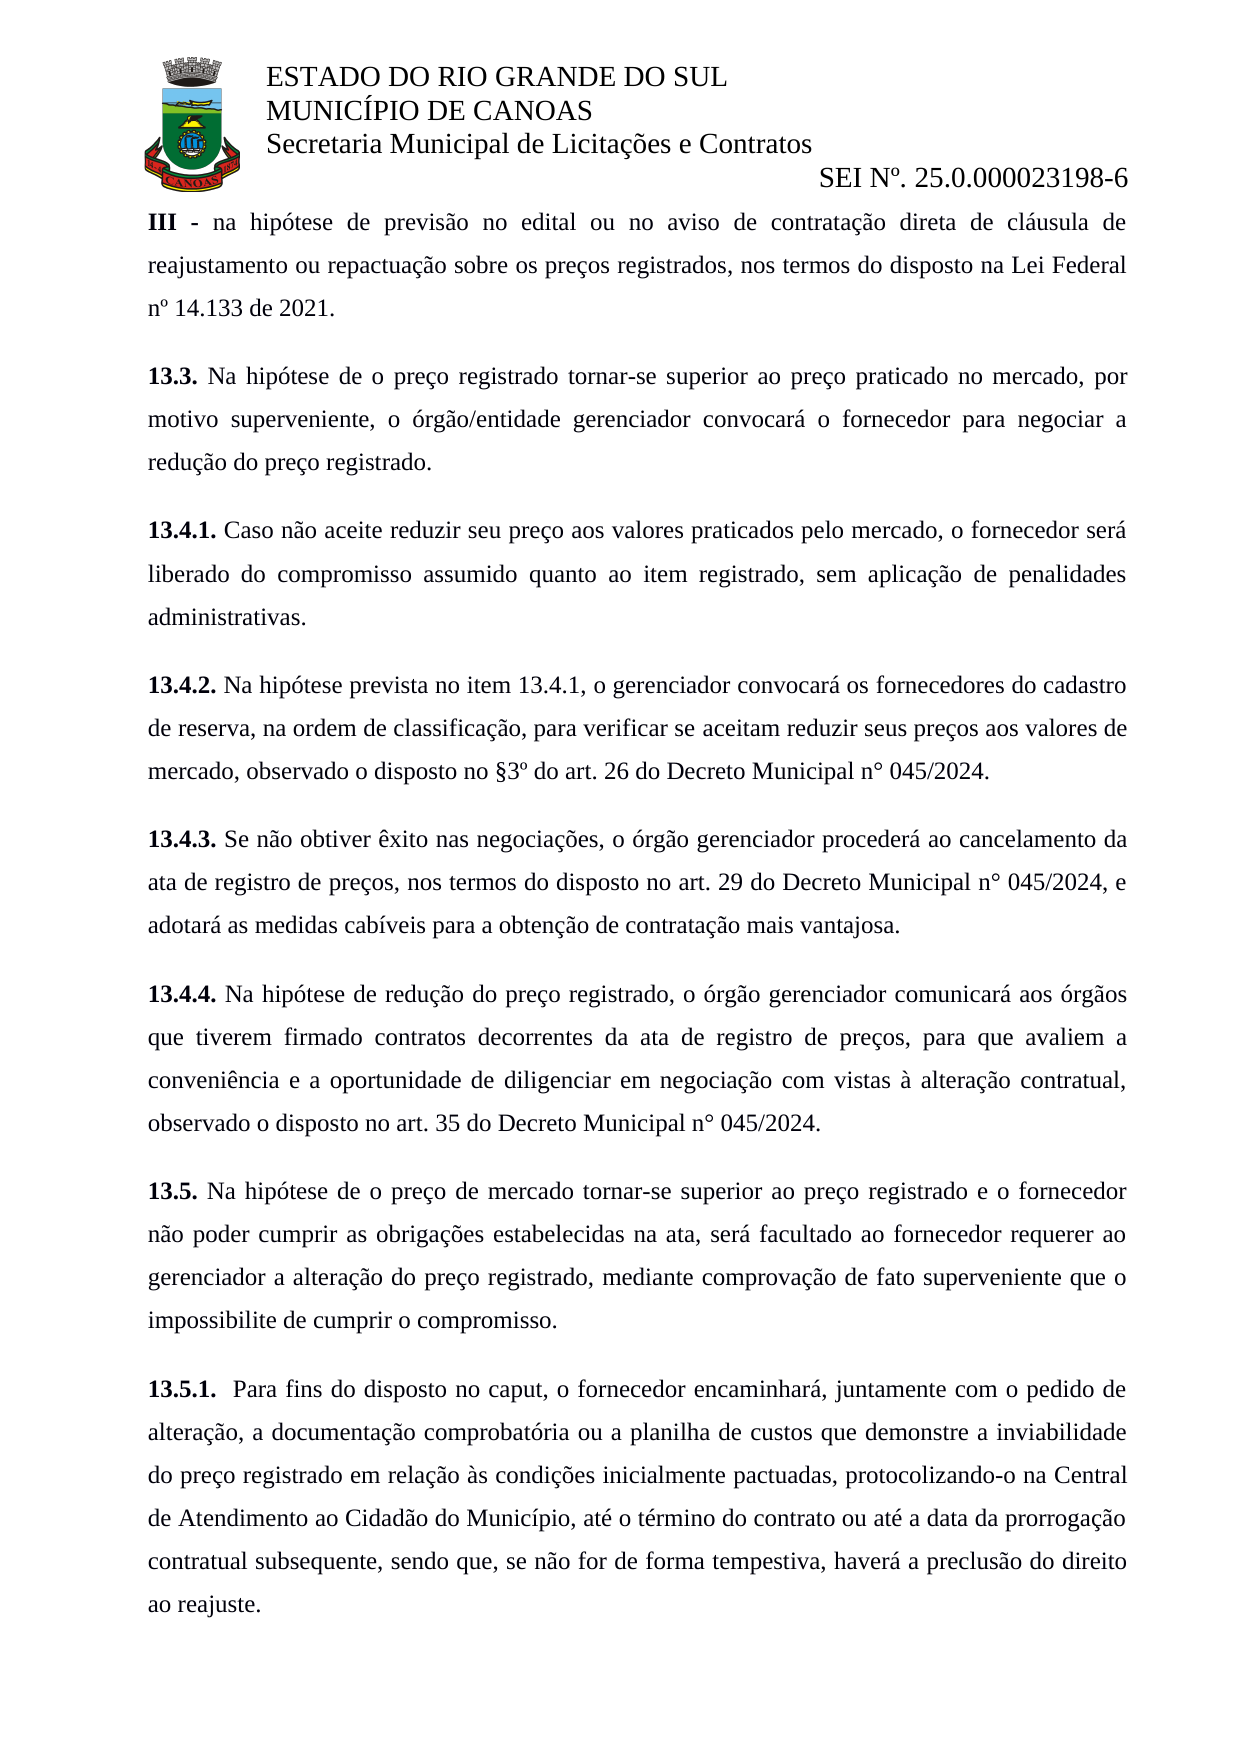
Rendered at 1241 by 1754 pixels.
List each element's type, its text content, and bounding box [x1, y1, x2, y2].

text 13.4.3. Se não obtiver êxito nas negociações, o órgão gerenciador procederá ao cancelamento da ata de registro de preços, nos termos do disposto no art. 29 do Decreto Municipal n° 045/2024, e adotará as medidas cabíveis para a obtenção de contratação mais vantajosa. [148, 824, 1128, 939]
text 13.5.1. Para fins do disposto no caput, o fornecedor encaminhará, juntamente com o pedido de alteração, a documentação comprobatória ou a planilha de custos que demonstre a inviabilidade do preço registrado em relação às condições inicialmente pactuadas, protocolizando-o na Central de Atendimento ao Cidadão do Município, até o término do contrato ou até a data da prorrogação contratual subsequente, sendo que, se não for de forma tempestiva, haverá a preclusão do direito ao reajuste. [148, 1374, 1128, 1618]
picture [144, 57, 240, 192]
text III - na hipótese de previsão no edital ou no aviso de contratação direta de cláusula de reajustamento ou repactuação sobre os preços registrados, nos termos do disposto na Lei Federal nº 14.133 de 2021. [148, 207, 1128, 322]
text 13.5. Na hipótese de o preço de mercado tornar-se superior ao preço registrado e o fornecedor não poder cumprir as obrigações estabelecidas na ata, será facultado ao fornecedor requerer ao gerenciador a alteração do preço registrado, mediante comprovação de fato superveniente que o impossibilite de cumprir o compromisso. [148, 1176, 1128, 1334]
text 13.4.2. Na hipótese prevista no item 13.4.1, o gerenciador convocará os fornecedores do cadastro de reserva, na ordem de classificação, para verificar se aceitam reduzir seus preços aos valores de mercado, observado o disposto no §3º do art. 26 do Decreto Municipal n° 045/2024. [148, 670, 1128, 785]
text 13.4.4. Na hipótese de redução do preço registrado, o órgão gerenciador comunicará aos órgãos que tiverem firmado contratos decorrentes da ata de registro de preços, para que avaliem a conveniência e a oportunidade de diligenciar em negociação com vistas à alteração contratual, observado o disposto no art. 35 do Decreto Municipal n° 045/2024. [148, 979, 1128, 1137]
text 13.3. Na hipótese de o preço registrado tornar-se superior ao preço praticado no mercado, por motivo superveniente, o órgão/entidade gerenciador convocará o fornecedor para negociar a redução do preço registrado. [148, 361, 1128, 476]
text 13.4.1. Caso não aceite reduzir seu preço aos valores praticados pelo mercado, o fornecedor será liberado do compromisso assumido quanto ao item registrado, sem aplicação de penalidades administrativas. [148, 516, 1128, 631]
